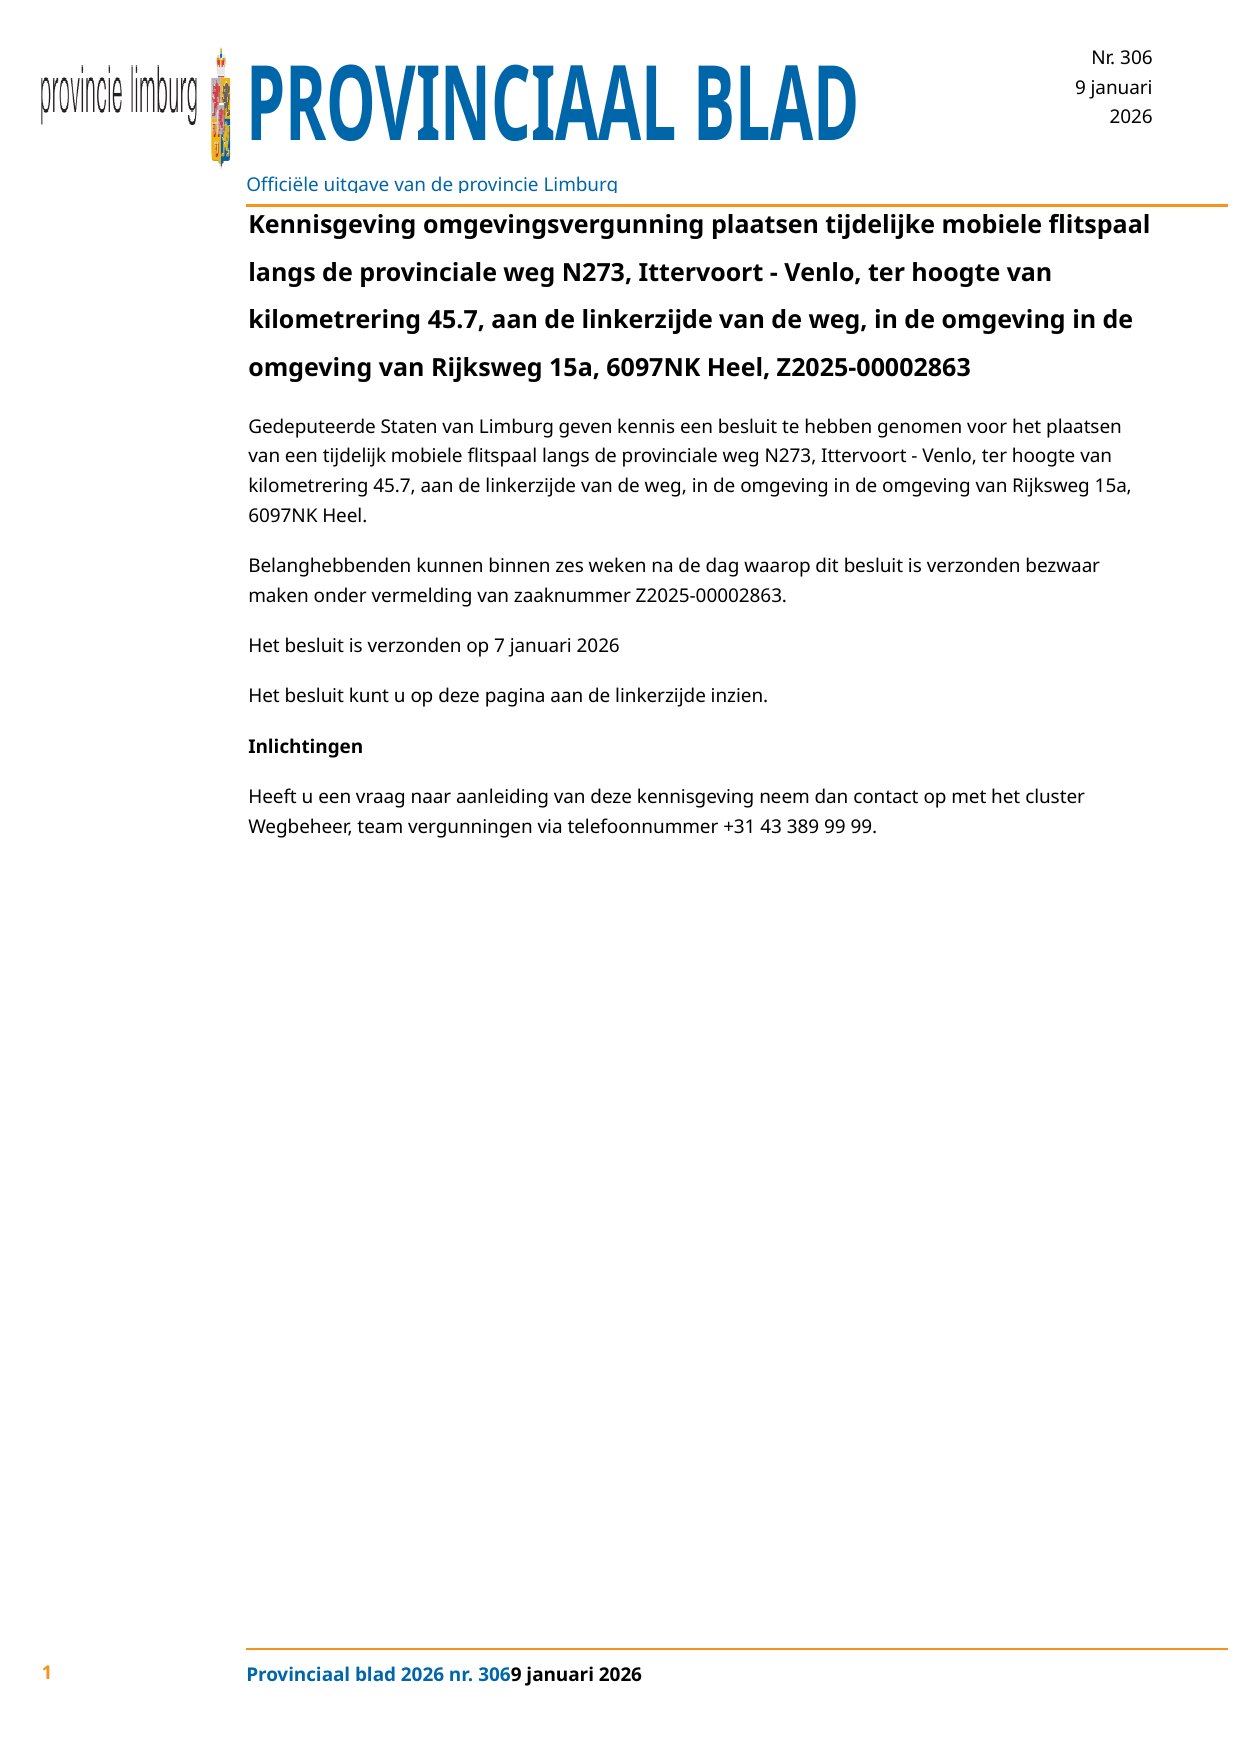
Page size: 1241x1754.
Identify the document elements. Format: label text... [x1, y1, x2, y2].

text Het besluit kunt u op deze pagina aan de linkerzijde inzien. [248, 683, 1152, 708]
text Kennisgeving omgevingsvergunning plaatsen tijdelijke mobiele flitspaal langs de provinciale weg N273, Ittervoort - Venlo, ter hoogte van kilometrering 45.7, aan de linkerzijde van de weg, in de omgeving in de omgeving van Rijksweg 15a, 6097NK Heel, Z2025-00002863 [248, 207, 1152, 384]
text Heeft u een vraag naar aanleiding van deze kennisgeving neem dan contact op met het cluster Wegbeheer, team vergunningen via telefoonnummer +31 43 389 99 99. [248, 783, 1152, 839]
text Belanghebbenden kunnen binnen zes weken na de dag waarop dit besluit is verzonden bezwaar maken onder vermelding van zaaknummer Z2025-00002863. [248, 552, 1152, 608]
text Gedeputeerde Staten van Limburg geven kennis een besluit te hebben genomen voor het plaatsen van een tijdelijk mobiele flitspaal langs de provinciale weg N273, Ittervoort - Venlo, ter hoogte van kilometrering 45.7, aan de linkerzijde van de weg, in de omgeving in de omgeving van Rijksweg 15a, 6097NK Heel. [248, 413, 1152, 528]
text Inlichtingen [248, 733, 1152, 759]
text Het besluit is verzonden op 7 januari 2026 [248, 632, 1152, 658]
picture [41, 47, 231, 172]
